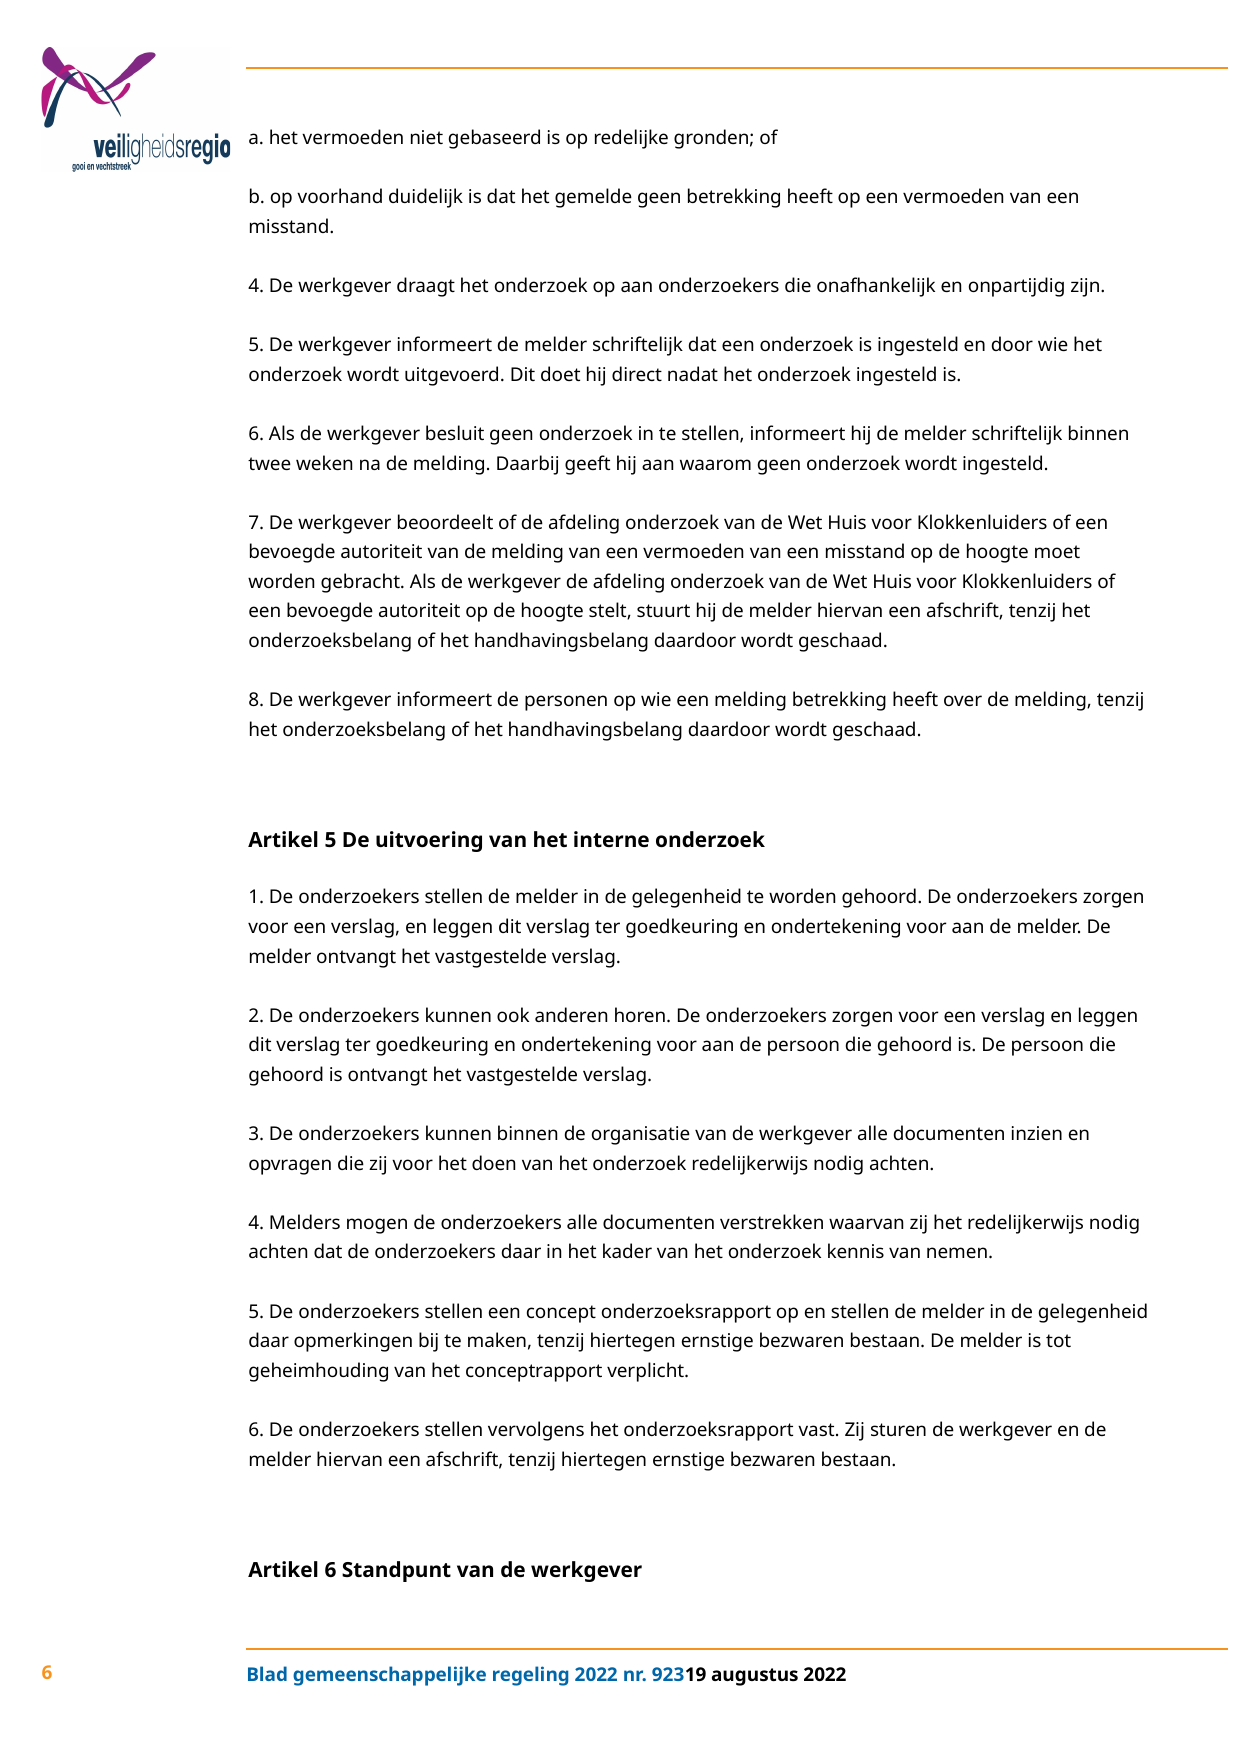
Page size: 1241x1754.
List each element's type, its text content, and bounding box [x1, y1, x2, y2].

text Artikel 6 Standpunt van de werkgever [248, 1555, 1152, 1584]
text 4. De werkgever draagt het onderzoek op aan onderzoekers die onafhankelijk en onpartijdig zijn. [248, 272, 1152, 298]
text b. op voorhand duidelijk is dat het gemelde geen betrekking heeft op een vermoeden van een misstand. [248, 183, 1152, 239]
text 2. De onderzoekers kunnen ook anderen horen. De onderzoekers zorgen voor een verslag en leggen dit verslag ter goedkeuring en ondertekening voor aan de persoon die gehoord is. De persoon die gehoord is ontvangt het vastgestelde verslag. [248, 1002, 1152, 1087]
text a. het vermoeden niet gebaseerd is op redelijke gronden; of [248, 124, 1152, 150]
text 1. De onderzoekers stellen de melder in de gelegenheid te worden gehoord. De onderzoekers zorgen voor een verslag, en leggen dit verslag ter goedkeuring en ondertekening voor aan de melder. De melder ontvangt het vastgestelde verslag. [248, 884, 1152, 968]
text 4. Melders mogen de onderzoekers alle documenten verstrekken waarvan zij het redelijkerwijs nodig achten dat de onderzoekers daar in het kader van het onderzoek kennis van nemen. [248, 1209, 1152, 1264]
picture [41, 47, 231, 172]
text 7. De werkgever beoordeelt of de afdeling onderzoek van de Wet Huis voor Klokkenluiders of een bevoegde autoriteit van de melding van een vermoeden van een misstand op de hoogte moet worden gebracht. Als de werkgever de afdeling onderzoek van de Wet Huis voor Klokkenluiders of een bevoegde autoriteit op de hoogte stelt, stuurt hij de melder hiervan een afschrift, tenzij het onderzoeksbelang of het handhavingsbelang daardoor wordt geschaad. [248, 509, 1152, 653]
text Artikel 5 De uitvoering van het interne onderzoek [248, 826, 1152, 854]
text 3. De onderzoekers kunnen binnen de organisatie van de werkgever alle documenten inzien en opvragen die zij voor het doen van het onderzoek redelijkerwijs nodig achten. [248, 1120, 1152, 1176]
text 6. Als de werkgever besluit geen onderzoek in te stellen, informeert hij de melder schriftelijk binnen twee weken na de melding. Daarbij geeft hij aan waarom geen onderzoek wordt ingesteld. [248, 420, 1152, 476]
text 6. De onderzoekers stellen vervolgens het onderzoeksrapport vast. Zij sturen de werkgever en de melder hiervan een afschrift, tenzij hiertegen ernstige bezwaren bestaan. [248, 1416, 1152, 1471]
text 5. De werkgever informeert de melder schriftelijk dat een onderzoek is ingesteld en door wie het onderzoek wordt uitgevoerd. Dit doet hij direct nadat het onderzoek ingesteld is. [248, 331, 1152, 387]
text 5. De onderzoekers stellen een concept onderzoeksrapport op en stellen de melder in de gelegenheid daar opmerkingen bij te maken, tenzij hiertegen ernstige bezwaren bestaan. De melder is tot geheimhouding van het conceptrapport verplicht. [248, 1298, 1152, 1383]
text 8. De werkgever informeert de personen op wie een melding betrekking heeft over de melding, tenzij het onderzoeksbelang of het handhavingsbelang daardoor wordt geschaad. [248, 686, 1152, 742]
